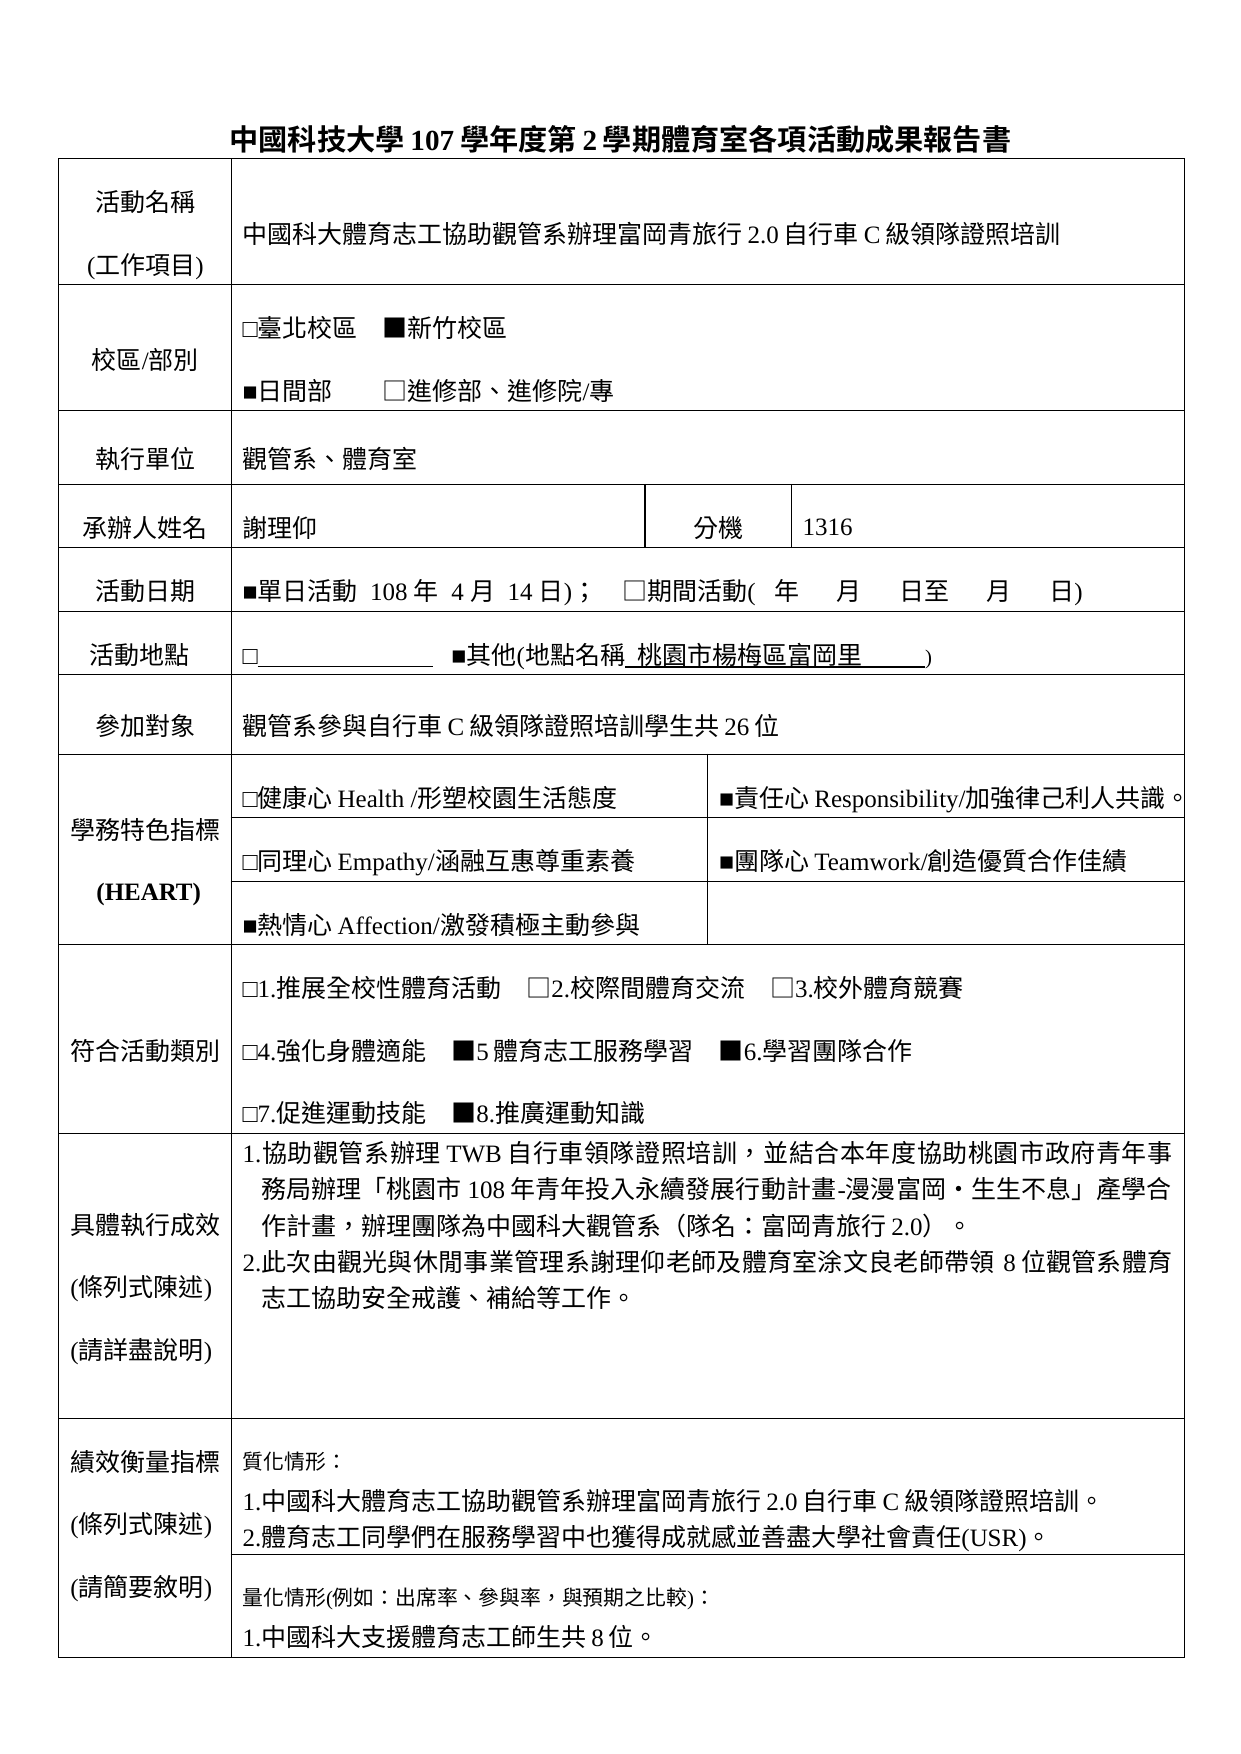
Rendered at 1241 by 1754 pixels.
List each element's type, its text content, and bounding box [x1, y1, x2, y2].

table_cell 學務特色指標 (HEART) [59, 755, 231, 944]
table_cell 質化情形： 1.中國科大體育志工協助觀管系辦理富岡青旅行2.0自行車C級領隊證照培訓。 2.體育志工同學們在服務學習中也獲得成就感並善盡大學社會責任(USR)。 [232, 1419, 1184, 1553]
table_cell 1.協助觀管系辦理TWB自行車領隊證照培訓，並結合本年度協助桃園市政府青年事務局辦理「桃園市108年青年投入永續發展行動計畫-漫漫富岡‧生生不息」產學合作計畫，辦理團隊為中國科大觀管系（隊名：富岡青旅行2.0）。 2.此次由觀光與休閒事業管理系謝理仰老師及體育室涂文良老師帶領8位觀管系體育志工協助安全戒護、補給等工作。 [232, 1134, 1184, 1417]
table_cell 1316 [792, 485, 1184, 547]
table_header 活動名稱 (工作項目) [59, 159, 231, 284]
table_cell 觀管系、體育室 [232, 411, 1184, 484]
table_cell □ ■其他(地點名稱 桃園市楊梅區富岡里 ) [232, 612, 1184, 674]
table_cell 活動地點 [59, 612, 231, 674]
table_cell 具體執行成效(條列式陳述) (請詳盡說明) [59, 1134, 231, 1417]
table_cell 量化情形(例如：出席率、參與率，與預期之比較)： 1.中國科大支援體育志工師生共8位。 [232, 1555, 1184, 1657]
table_cell □健康心Health /形塑校園生活態度 [232, 755, 707, 817]
table_cell 承辦人姓名 [59, 485, 231, 547]
table_cell 活動日期 [59, 548, 231, 611]
table_cell ■團隊心Teamwork/創造優質合作佳績 [708, 818, 1184, 881]
table_cell □臺北校區 ■新竹校區 ■日間部 □進修部、進修院/專 [232, 285, 1184, 410]
table_cell ■熱情心Affection/激發積極主動參與 [232, 882, 707, 944]
table_cell 執行單位 [59, 411, 231, 484]
table_cell 觀管系參與自行車C級領隊證照培訓學生共26位 [232, 675, 1184, 753]
table_cell 謝理仰 [232, 485, 644, 547]
table_cell 參加對象 [59, 675, 231, 753]
table_cell ■責任心Responsibility/加強律己利人共識。 [708, 755, 1184, 817]
table_cell 校區/部別 [59, 285, 231, 410]
table_cell 績效衡量指標 (條列式陳述) (請簡要敘明) [59, 1419, 231, 1657]
table_header 中國科大體育志工協助觀管系辦理富岡青旅行2.0自行車C級領隊證照培訓 [232, 159, 1184, 284]
table_cell 符合活動類別 [59, 945, 231, 1133]
table_cell □同理心Empathy/涵融互惠尊重素養 [232, 818, 707, 881]
table_cell ■單日活動 108 年 4 月 14 日)； □期間活動( 年 月 日至 月 日) [232, 548, 1184, 611]
table_cell [708, 882, 1184, 944]
table_cell □1.推展全校性體育活動 □2.校際間體育交流 □3.校外體育競賽 □4.強化身體適能 ■5體育志工服務學習 ■6.學習團隊合作 □7.促進運動技能 ■8.推廣運動知識 [232, 945, 1184, 1133]
table_cell 分機 [646, 485, 791, 547]
text 中國科技大學107學年度第2學期體育室各項活動成果報告書 [104, 96, 1136, 158]
